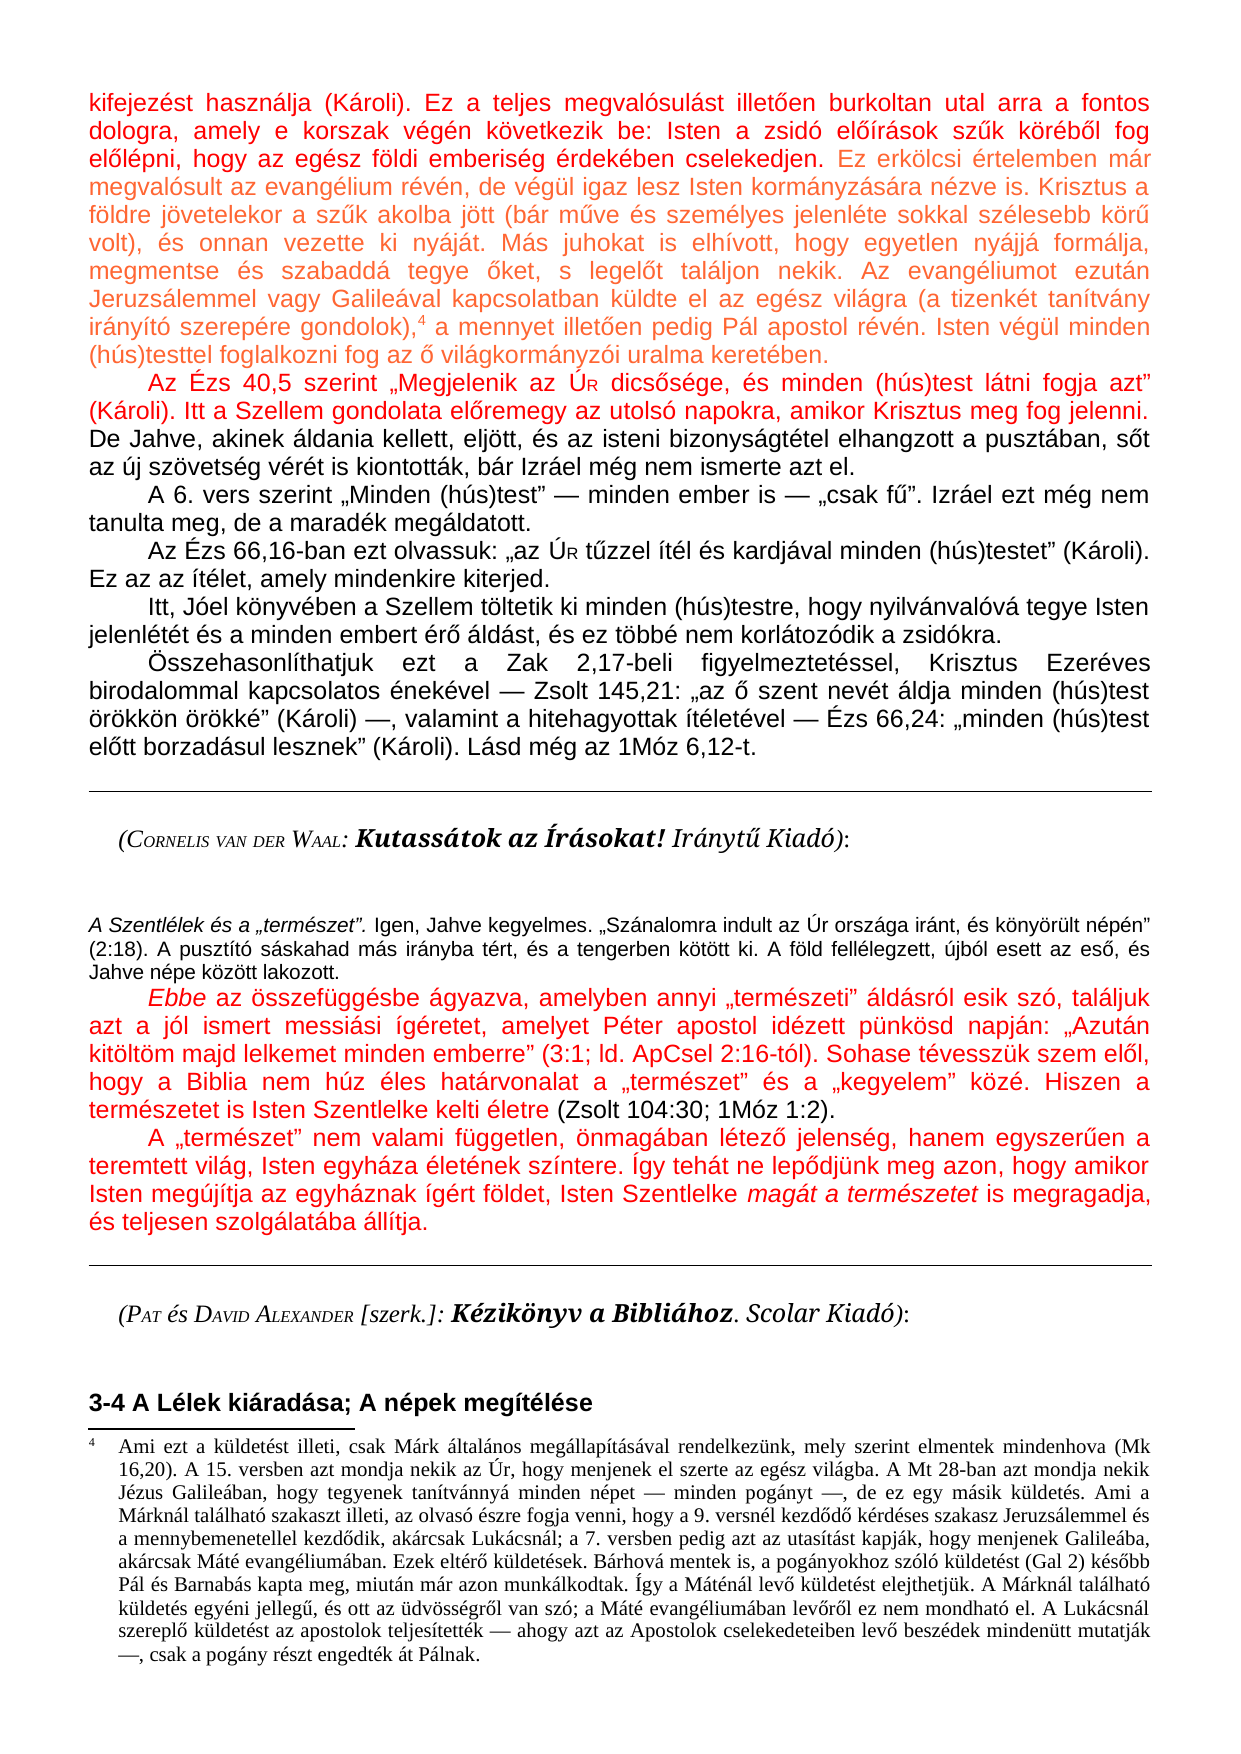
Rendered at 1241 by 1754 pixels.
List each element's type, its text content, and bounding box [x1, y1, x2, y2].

text (Pat és David Alexander [szerk.]: Kézikönyv a Bibliához. Scolar Kiadó): [88, 1266, 1152, 1359]
text Összehasonlíthatjuk ezt a Zak 2,17-beli figyelmeztetéssel, Krisztus Ezeréves birodalommal kapcsolatos énekével — Zsolt 145,21: „az ő szent nevét áldja minden (hús)test örökkön örökké” (Károli) —, valamint a hitehagyottak ítéletével — Ézs 66,24: „minden (hús)test előtt borzadásul lesznek” (Károli). Lásd még az 1Móz 6,12-t. [88, 649, 1152, 761]
text Ebbe az összefüggésbe ágyazva, amelyben annyi „természeti” áldásról esik szó, találjuk azt a jól ismert messiási ígéretet, amelyet Péter apostol idézett pünkösd napján: „Azután kitöltöm majd lelkemet minden emberre” (3:1; ld. ApCsel 2:16-tól). Sohase tévesszük szem elől, hogy a Biblia nem húz éles határvonalat a „természet” és a „kegyelem” közé. Hiszen a természetet is Isten Szentlelke kelti életre (Zsolt 104:30; 1Móz 1:2). [88, 984, 1152, 1124]
text 3-4 A Lélek kiáradása; A népek megítélése [88, 1389, 1152, 1417]
text A „természet” nem valami független, önmagában létező jelenség, hanem egyszerűen a teremtett világ, Isten egyháza életének színtere. Így tehát ne lepődjünk meg azon, hogy amikor Isten megújítja az egyháznak ígért földet, Isten Szentlelke magát a természetet is megragadja, és teljesen szolgálatába állítja. [88, 1124, 1152, 1236]
text A Szentlélek és a „természet”. Igen, Jahve kegyelmes. „Szánalomra indult az Úr országa iránt, és könyörült népén” (2:18). A pusztító sáskahad más irányba tért, és a tengerben kötött ki. A föld fellélegzett, újból esett az eső, és Jahve népe között lakozott. [88, 914, 1152, 984]
text Itt, Jóel könyvében a Szellem töltetik ki minden (hús)testre, hogy nyilvánvalóvá tegye Isten jelenlétét és a minden embert érő áldást, és ez többé nem korlátozódik a zsidókra. [88, 593, 1152, 649]
text A 6. vers szerint „Minden (hús)test” — minden ember is — „csak fű”. Izráel ezt még nem tanulta meg, de a maradék megáldatott. [88, 481, 1152, 537]
text Az Ézs 66,16-ban ezt olvassuk: „az Úr tűzzel ítél és kardjával minden (hús)testet” (Károli). Ez az az ítélet, amely mindenkire kiterjed. [88, 537, 1152, 593]
text Az Ézs 40,5 szerint „Megjelenik az Úr dicsősége, és minden (hús)test látni fogja azt” (Károli). Itt a Szellem gondolata előremegy az utolsó napokra, amikor Krisztus meg fog jelenni. De Jahve, akinek áldania kellett, eljött, és az isteni bizonyságtétel elhangzott a pusztában, sőt az új szövetség vérét is kiontották, bár Izráel még nem ismerte azt el. [88, 369, 1152, 481]
text Ami ezt a küldetést illeti, csak Márk általános megállapításával rendelkezünk, mely szerint elmentek mindenhova (Mk 16,20). A 15. versben azt mondja nekik az Úr, hogy menjenek el szerte az egész világba. A Mt 28-ban azt mondja nekik Jézus Galileában, hogy tegyenek tanítvánnyá minden népet — minden pogányt —, de ez egy másik küldetés. Ami a Márknál található szakaszt illeti, az olvasó észre fogja venni, hogy a 9. versnél kezdődő kérdéses szakasz Jeruzsálemmel és a mennybemenetellel kezdődik, akárcsak Lukácsnál; a 7. versben pedig azt az utasítást kapják, hogy menjenek Galileába, akárcsak Máté evangéliumában. Ezek eltérő küldetések. Bárhová mentek is, a pogányokhoz szóló küldetést (Gal 2) később Pál és Barnabás kapta meg, miután már azon munkálkodtak. Így a Máténál levő küldetést elejthetjük. A Márknál található küldetés egyéni jellegű, és ott az üdvösségről van szó; a Máté evangéliumában levőről ez nem mondható el. A Lukácsnál szereplő küldetést az apostolok teljesítették — ahogy azt az Apostolok cselekedeteiben levő beszédek mindenütt mutatják —, csak a pogány részt engedték át Pálnak. [88, 1435, 1152, 1665]
text (Cornelis van der Waal: Kutassátok az Írásokat! Iránytű Kiadó): [88, 792, 1152, 884]
text kifejezést használja (Károli). Ez a teljes megvalósulást illetően burkoltan utal arra a fontos dologra, amely e korszak végén következik be: Isten a zsidó előírások szűk köréből fog előlépni, hogy az egész földi emberiség érdekében cselekedjen. Ez erkölcsi értelemben már megvalósult az evangélium révén, de végül igaz lesz Isten kormányzására nézve is. Krisztus a földre jövetelekor a szűk akolba jött (bár műve és személyes jelenléte sokkal szélesebb körű volt), és onnan vezette ki nyáját. Más juhokat is elhívott, hogy egyetlen nyájjá formálja, megmentse és szabaddá tegye őket, s legelőt találjon nekik. Az evangéliumot ezután Jeruzsálemmel vagy Galileával kapcsolatban küldte el az egész világra (a tizenkét tanítvány irányító szerepére gondolok), a mennyet illetően pedig Pál apostol révén. Isten végül minden (hús)testtel foglalkozni fog az ő világkormányzói uralma keretében. [88, 88, 1152, 369]
